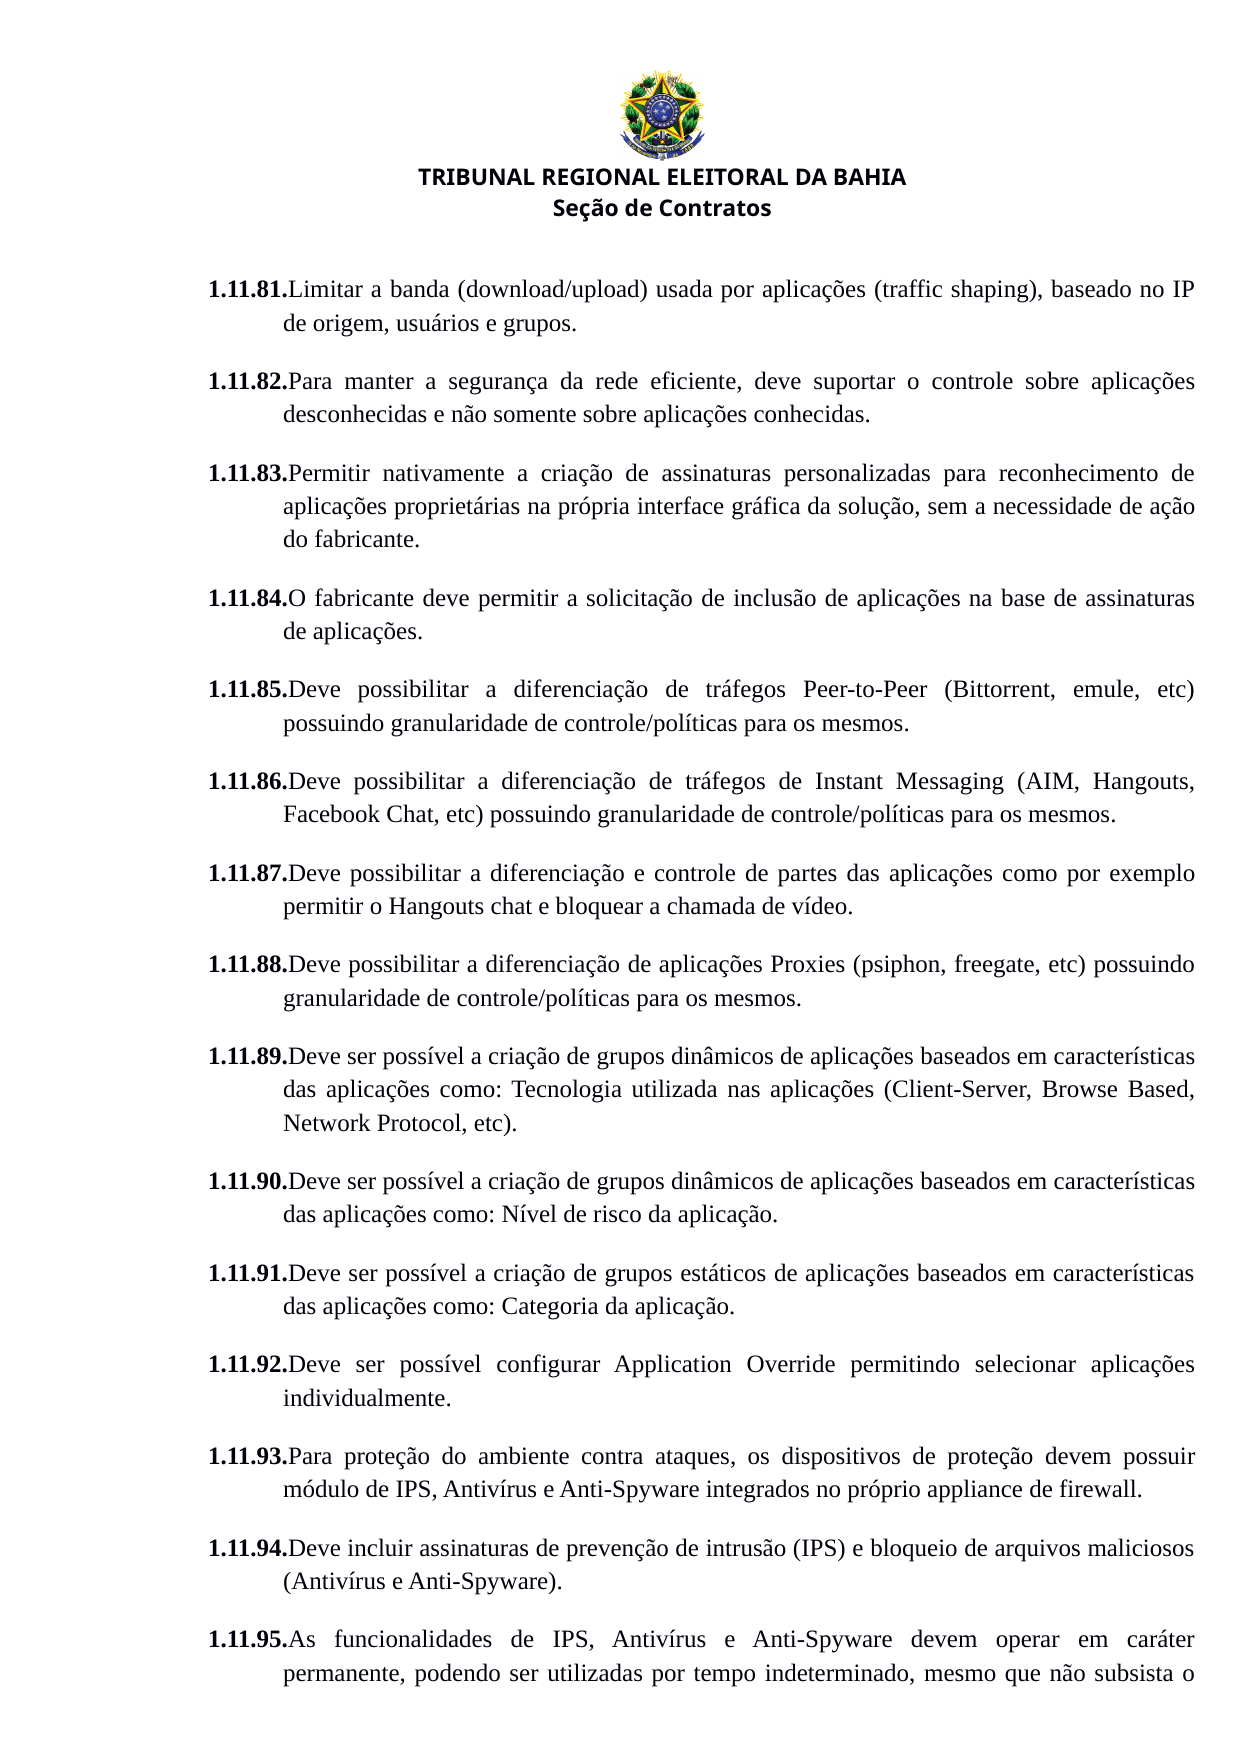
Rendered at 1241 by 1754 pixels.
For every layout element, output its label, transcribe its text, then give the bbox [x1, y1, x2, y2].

list Deve ser possível a criação de grupos dinâmicos de aplicações baseados em características das aplicações como: Nível de risco da aplicação. [208, 1163, 1196, 1229]
list O fabricante deve permitir a solicitação de inclusão de aplicações na base de assinaturas de aplicações. [208, 579, 1196, 646]
list Permitir nativamente a criação de assinaturas personalizadas para reconhecimento de aplicações proprietárias na própria interface gráfica da solução, sem a necessidade de ação do fabricante. [208, 454, 1196, 554]
list Deve possibilitar a diferenciação e controle de partes das aplicações como por exemplo permitir o Hangouts chat e bloquear a chamada de vídeo. [208, 854, 1196, 921]
list Para manter a segurança da rede eficiente, deve suportar o controle sobre aplicações desconhecidas e não somente sobre aplicações conhecidas. [208, 363, 1196, 429]
list Deve possibilitar a diferenciação de aplicações Proxies (psiphon, freegate, etc) possuindo granularidade de controle/políticas para os mesmos. [208, 946, 1196, 1013]
list Deve possibilitar a diferenciação de tráfegos de Instant Messaging (AIM, Hangouts, Facebook Chat, etc) possuindo granularidade de controle/políticas para os mesmos. [208, 763, 1196, 829]
list Deve ser possível a criação de grupos dinâmicos de aplicações baseados em características das aplicações como: Tecnologia utilizada nas aplicações (Client-Server, Browse Based, Network Protocol, etc). [208, 1038, 1196, 1138]
list Deve possibilitar a diferenciação de tráfegos Peer-to-Peer (Bittorrent, emule, etc) possuindo granularidade de controle/políticas para os mesmos. [208, 671, 1196, 738]
list Deve ser possível configurar Application Override permitindo selecionar aplicações individualmente. [208, 1346, 1196, 1413]
list Limitar a banda (download/upload) usada por aplicações (traffic shaping), baseado no IP de origem, usuários e grupos. [208, 271, 1196, 338]
list Deve incluir assinaturas de prevenção de intrusão (IPS) e bloqueio de arquivos maliciosos (Antivírus e Anti-Spyware). [208, 1529, 1196, 1596]
list As funcionalidades de IPS, Antivírus e Anti-Spyware devem operar em caráter permanente, podendo ser utilizadas por tempo indeterminado, mesmo que não subsista o [208, 1621, 1196, 1688]
list Deve ser possível a criação de grupos estáticos de aplicações baseados em características das aplicações como: Categoria da aplicação. [208, 1254, 1196, 1321]
list Para proteção do ambiente contra ataques, os dispositivos de proteção devem possuir módulo de IPS, Antivírus e Anti-Spyware integrados no próprio appliance de firewall. [208, 1438, 1196, 1504]
